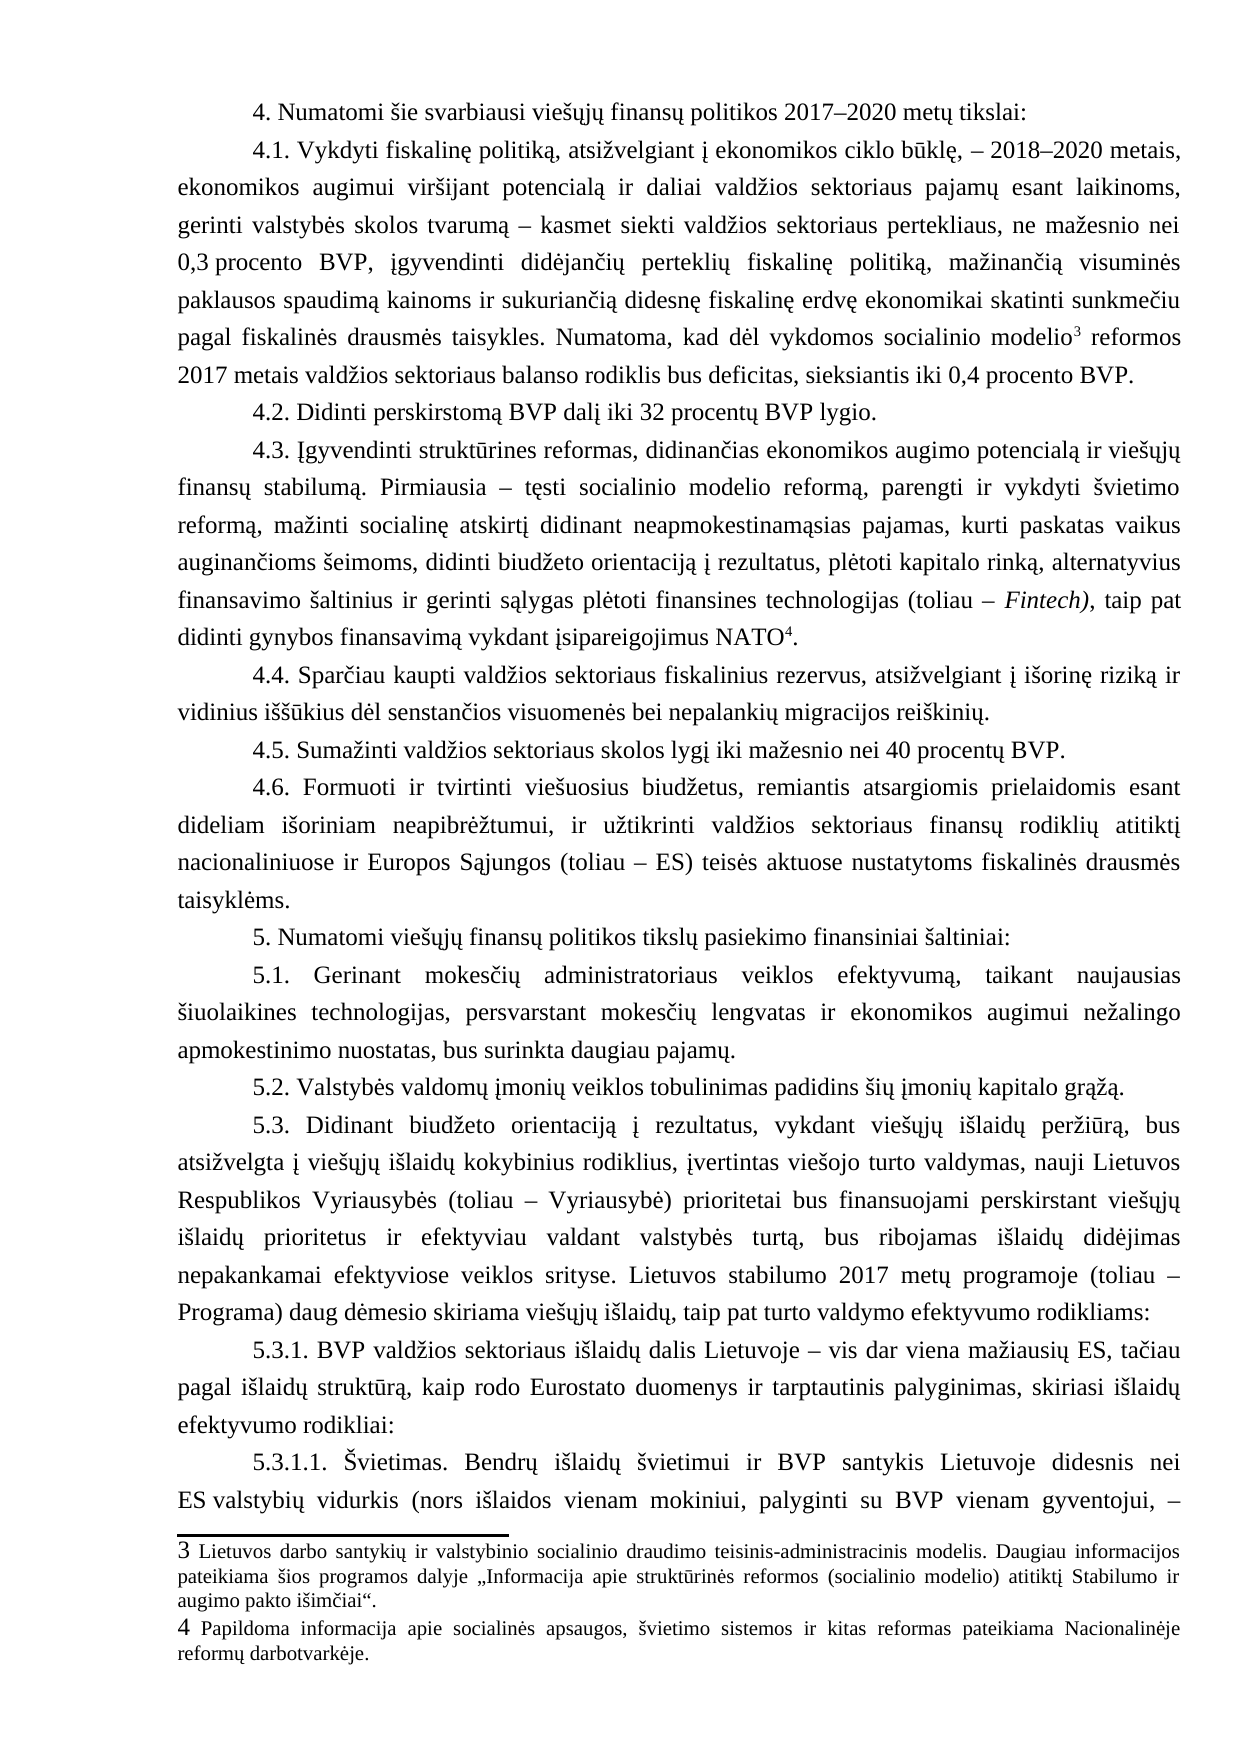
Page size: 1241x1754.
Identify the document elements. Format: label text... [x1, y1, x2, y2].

text 5.3.1.1. Švietimas. Bendrų išlaidų švietimui ir BVP santykis Lietuvoje didesnis nei ES valstybių vidurkis (nors išlaidos vienam mokiniui, palyginti su BVP vienam gyventojui, – [177, 1439, 1181, 1514]
text Papildoma informacija apie socialinės apsaugos, švietimo sistemos ir kitas reformas pateikiama Nacionalinėje reformų darbotvarkėje. [177, 1612, 1181, 1665]
text 5.2. Valstybės valdomų įmonių veiklos tobulinimas padidins šių įmonių kapitalo grąžą. [177, 1064, 1181, 1101]
text 5.3.1. BVP valdžios sektoriaus išlaidų dalis Lietuvoje – vis dar viena mažiausių ES, tačiau pagal išlaidų struktūrą, kaip rodo Eurostato duomenys ir tarptautinis palyginimas, skiriasi išlaidų efektyvumo rodikliai: [177, 1326, 1181, 1439]
text 4.3. Įgyvendinti struktūrines reformas, didinančias ekonomikos augimo potencialą ir viešųjų finansų stabilumą. Pirmiausia – tęsti socialinio modelio reformą, parengti ir vykdyti švietimo reformą, mažinti socialinę atskirtį didinant neapmokestinamąsias pajamas, kurti paskatas vaikus auginančioms šeimoms, didinti biudžeto orientaciją į rezultatus, plėtoti kapitalo rinką, alternatyvius finansavimo šaltinius ir gerinti sąlygas plėtoti finansines technologijas (toliau – Fintech), taip pat didinti gynybos finansavimą vykdant įsipareigojimus NATO. [177, 426, 1181, 651]
text 5. Numatomi viešųjų finansų politikos tikslų pasiekimo finansiniai šaltiniai: [177, 914, 1181, 951]
text 4.2. Didinti perskirstomą BVP dalį iki 32 procentų BVP lygio. [177, 389, 1181, 426]
text 4.1. Vykdyti fiskalinę politiką, atsižvelgiant į ekonomikos ciklo būklę, – 2018–2020 metais, ekonomikos augimui viršijant potencialą ir daliai valdžios sektoriaus pajamų esant laikinoms, gerinti valstybės skolos tvarumą – kasmet siekti valdžios sektoriaus pertekliaus, ne mažesnio nei 0,3 procento BVP, įgyvendinti didėjančių perteklių fiskalinę politiką, mažinančią visuminės paklausos spaudimą kainoms ir sukuriančią didesnę fiskalinę erdvę ekonomikai skatinti sunkmečiu pagal fiskalinės drausmės taisykles. Numatoma, kad dėl vykdomos socialinio modelio reformos 2017 metais valdžios sektoriaus balanso rodiklis bus deficitas, sieksiantis iki 0,4 procento BVP. [177, 126, 1181, 389]
text Lietuvos darbo santykių ir valstybinio socialinio draudimo teisinis-administracinis modelis. Daugiau informacijos pateikiama šios programos dalyje „Informacija apie struktūrinės reformos (socialinio modelio) atitiktį Stabilumo ir augimo pakto išimčiai“. [177, 1536, 1181, 1612]
text 4. Numatomi šie svarbiausi viešųjų finansų politikos 2017–2020 metų tikslai: [177, 89, 1181, 126]
text 5.1. Gerinant mokesčių administratoriaus veiklos efektyvumą, taikant naujausias šiuolaikines technologijas, persvarstant mokesčių lengvatas ir ekonomikos augimui nežalingo apmokestinimo nuostatas, bus surinkta daugiau pajamų. [177, 951, 1181, 1064]
text 4.6. Formuoti ir tvirtinti viešuosius biudžetus, remiantis atsargiomis prielaidomis esant dideliam išoriniam neapibrėžtumui, ir užtikrinti valdžios sektoriaus finansų rodiklių atitiktį nacionaliniuose ir Europos Sąjungos (toliau – ES) teisės aktuose nustatytoms fiskalinės drausmės taisyklėms. [177, 764, 1181, 914]
text 5.3. Didinant biudžeto orientaciją į rezultatus, vykdant viešųjų išlaidų peržiūrą, bus atsižvelgta į viešųjų išlaidų kokybinius rodiklius, įvertintas viešojo turto valdymas, nauji Lietuvos Respublikos Vyriausybės (toliau – Vyriausybė) prioritetai bus finansuojami perskirstant viešųjų išlaidų prioritetus ir efektyviau valdant valstybės turtą, bus ribojamas išlaidų didėjimas nepakankamai efektyviose veiklos srityse. Lietuvos stabilumo 2017 metų programoje (toliau – Programa) daug dėmesio skiriama viešųjų išlaidų, taip pat turto valdymo efektyvumo rodikliams: [177, 1101, 1181, 1326]
text 4.4. Sparčiau kaupti valdžios sektoriaus fiskalinius rezervus, atsižvelgiant į išorinę riziką ir vidinius iššūkius dėl senstančios visuomenės bei nepalankių migracijos reiškinių. [177, 651, 1181, 726]
text 4.5. Sumažinti valdžios sektoriaus skolos lygį iki mažesnio nei 40 procentų BVP. [177, 726, 1181, 764]
